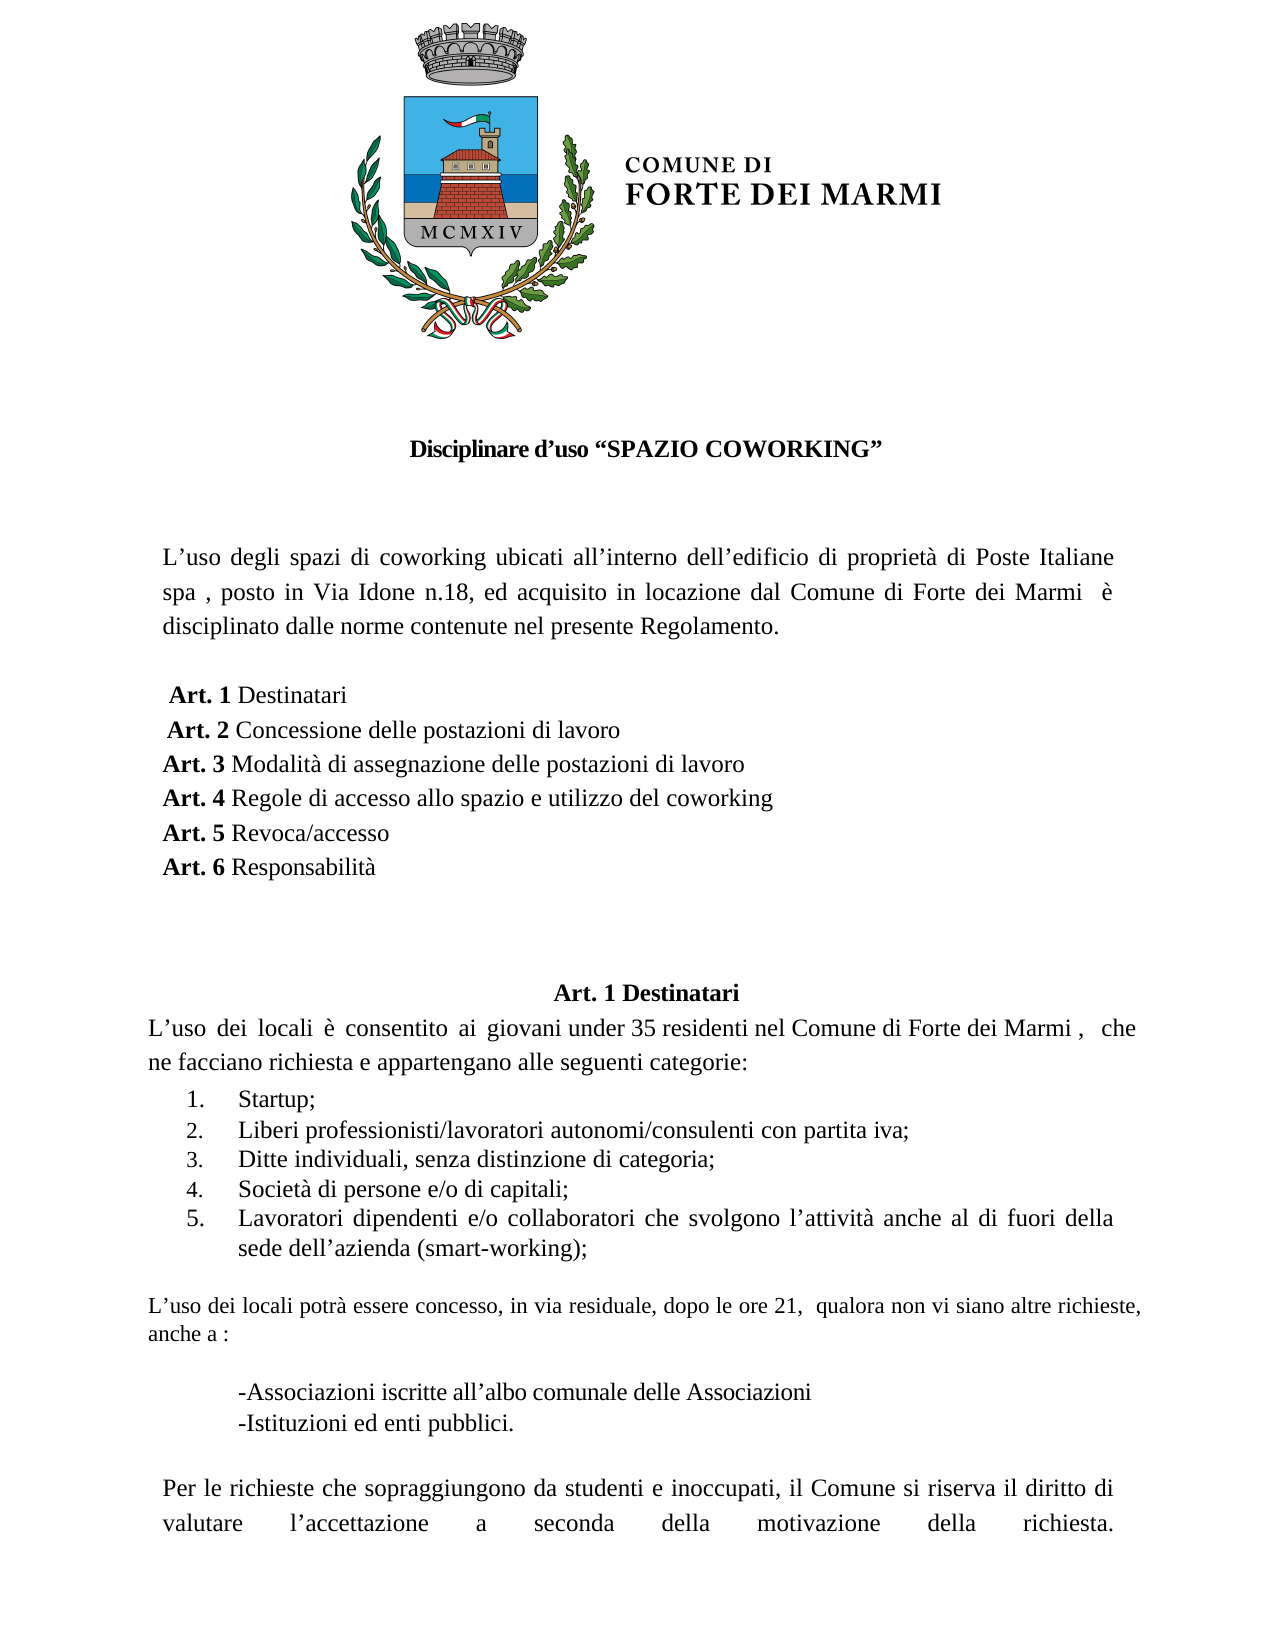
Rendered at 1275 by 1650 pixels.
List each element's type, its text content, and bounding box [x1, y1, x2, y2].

list -Associazioni iscritte all’albo comunale delle Associazioni [238, 1377, 1114, 1406]
text Art. 6 Responsabilità [162, 852, 1144, 881]
list Società di persone e/o di capitali; [186, 1174, 1144, 1203]
subtitle Art. 1 Destinatari [352, 978, 941, 1007]
list L’uso dei locali potrà essere concesso, in via residuale, dopo le ore 21, qualora non vi siano altre richieste, anche a : [148, 1293, 1144, 1347]
subtitle Disciplinare d’uso “SPAZIO COWORKING” [148, 434, 1144, 462]
list Liberi professionisti/lavoratori autonomi/consulenti con partita iva; [186, 1115, 1144, 1143]
text Art. 2 Concessione delle postazioni di lavoro [148, 715, 1144, 743]
text L’uso dei locali è consentito ai giovani under 35 residenti nel Comune di Forte dei Marmi , che ne facciano richiesta e appartengano alle seguenti categorie: [148, 1013, 1144, 1076]
text L’uso degli spazi di coworking ubicati all’interno dell’edificio di proprietà di Poste Italiane spa , posto in Via Idone n.18, ed acquisito in locazione dal Comune di Forte dei Marmi è disciplinato dalle norme contenute nel presente Regolamento. [162, 542, 1115, 640]
text Art. 3 Modalità di assegnazione delle postazioni di lavoro Art. 4 Regole di accesso allo spazio e utilizzo del coworking Art. 5 Revoca/accesso [162, 749, 784, 847]
text Art. 1 Destinatari [162, 651, 360, 709]
list -Istituzioni ed enti pubblici. [238, 1408, 1144, 1437]
list Lavoratori dipendenti e/o collaboratori che svolgono l’attività anche al di fuori della sede dell’azienda (smart-working); [186, 1203, 1114, 1262]
picture [351, 23, 941, 339]
list Ditte individuali, senza distinzione di categoria; [186, 1144, 1144, 1173]
text Per le richieste che sopraggiungono da studenti e inoccupati, il Comune si riserva il diritto di valutare l’accettazione a seconda della motivazione della richiesta. [162, 1473, 1115, 1536]
list Startup; [186, 1082, 1144, 1113]
